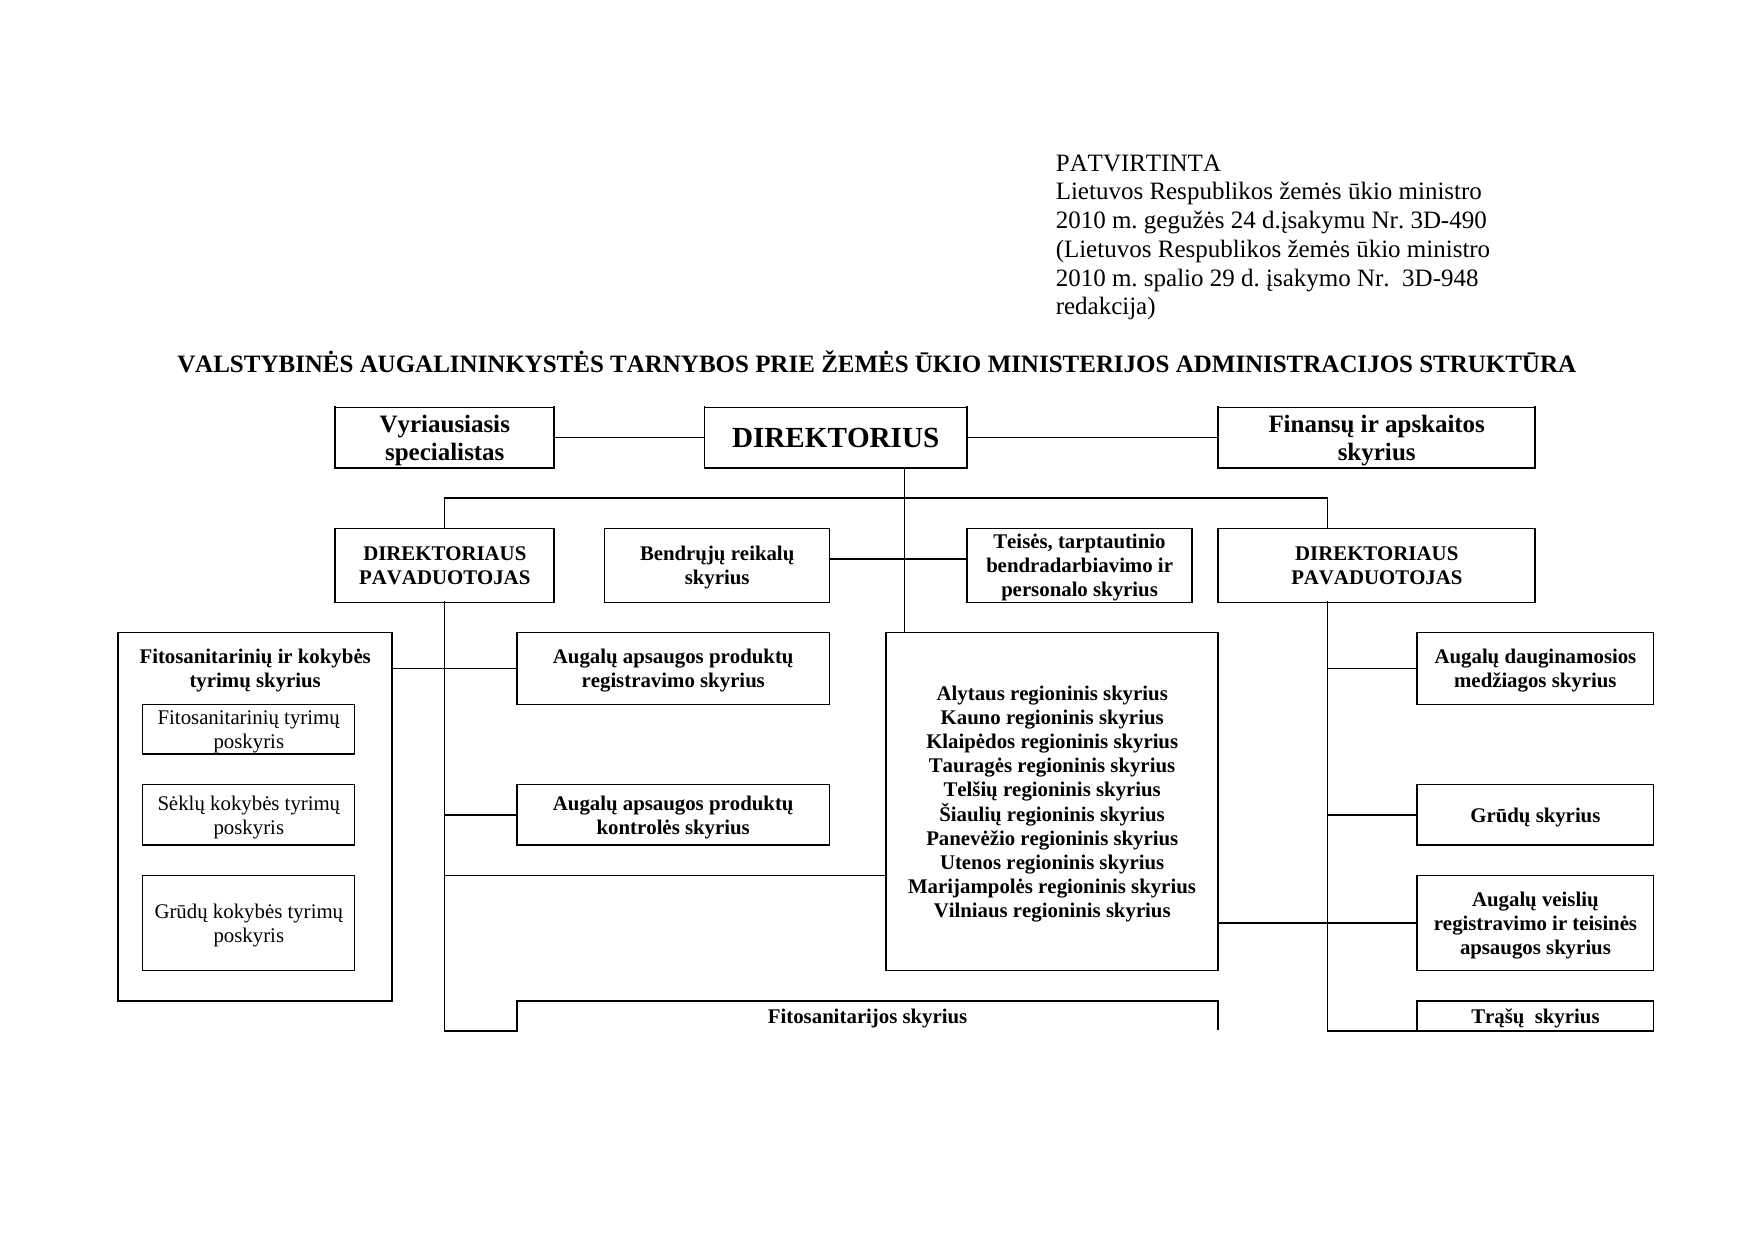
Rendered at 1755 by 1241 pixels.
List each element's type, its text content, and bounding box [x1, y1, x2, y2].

table_cell [143, 1002, 354, 1030]
table_cell Augalų dauginamosios medžiagos skyrius [1418, 633, 1653, 703]
table_cell [829, 704, 885, 753]
table_cell [1328, 875, 1416, 922]
table_cell [1219, 875, 1327, 922]
table_cell [445, 603, 554, 632]
text 2010 m. gegužės 24 d.įsakymu Nr. 3D-490 [1056, 205, 1677, 234]
table_cell [445, 970, 517, 1000]
table_cell [393, 753, 444, 783]
table_cell [1218, 970, 1327, 1000]
table_cell [393, 875, 444, 970]
table_cell [445, 876, 517, 970]
table_cell [1328, 924, 1416, 970]
table_cell [555, 528, 604, 601]
table_cell [119, 753, 143, 783]
table_cell [1328, 753, 1417, 783]
table_cell [1219, 844, 1327, 874]
table_cell [445, 784, 516, 814]
table_cell [1328, 603, 1417, 632]
table_cell [1417, 846, 1653, 874]
table_cell [517, 844, 885, 874]
table_cell [393, 632, 444, 668]
table_cell [905, 601, 967, 632]
text (Lietuvos Respublikos žemės ūkio ministro [1056, 234, 1677, 263]
table_cell [1417, 469, 1535, 497]
table_cell [1536, 528, 1653, 601]
table_cell [830, 528, 904, 558]
table_cell [118, 467, 335, 497]
table_cell [393, 844, 444, 874]
table_cell [967, 499, 1218, 528]
table_cell [704, 469, 904, 497]
table_cell [355, 875, 391, 970]
text 2010 m. spalio 29 d. įsakymo Nr. 3D-948 [1056, 263, 1677, 291]
table_cell Bendrųjų reikalų skyrius [605, 529, 829, 601]
table_header [555, 406, 704, 437]
table_cell [1417, 753, 1653, 783]
table_cell [1328, 816, 1416, 844]
table_cell [354, 844, 391, 874]
table_cell [830, 784, 885, 844]
table_cell [445, 704, 517, 753]
table_cell Augalų apsaugos produktų kontrolės skyrius [518, 785, 829, 844]
table_cell [335, 497, 444, 528]
table_cell Fitosanitarijos skyrius [518, 1002, 1217, 1030]
table_cell [517, 753, 829, 783]
text VALSTYBINĖS AUGALININKYSTĖS TARNYBOS PRIE ŽEMĖS ŪKIO MINISTERIJOS ADMINISTRACIJOS STRUKTŪRA [118, 349, 1636, 378]
table_cell [905, 469, 967, 497]
table_cell [1417, 971, 1653, 1000]
text PATVIRTINTA [1056, 148, 1677, 176]
table_cell [905, 499, 967, 528]
table_cell [1218, 499, 1327, 528]
table_cell [143, 755, 354, 783]
table_header Vyriausiasis specialistas [336, 408, 553, 467]
table_header [968, 406, 1217, 437]
table_cell [1193, 528, 1217, 601]
table_cell [886, 971, 1218, 1000]
table_header [1536, 406, 1653, 467]
table_cell [1328, 669, 1416, 703]
table_cell [1328, 632, 1416, 668]
table_cell [355, 704, 391, 753]
table_cell [1219, 704, 1327, 753]
table_cell [335, 603, 444, 632]
table_cell Grūdų kokybės tyrimų poskyris [143, 876, 354, 970]
table_cell [143, 846, 354, 874]
table_cell [119, 784, 142, 844]
table_cell DIREKTORIAUS PAVADUOTOJAS [1219, 529, 1534, 601]
table_cell [1328, 704, 1417, 753]
table_cell [118, 528, 334, 601]
table_cell Trąšų skyrius [1418, 1002, 1653, 1030]
table_cell [1219, 924, 1327, 970]
table_cell [393, 970, 444, 1000]
table_cell [119, 875, 142, 970]
table_cell [445, 816, 516, 844]
table_cell [119, 704, 142, 753]
table_cell [1535, 467, 1653, 497]
table_cell [118, 601, 335, 632]
table_cell [1417, 705, 1653, 753]
table_cell [905, 560, 966, 601]
table_cell DIREKTORIAUS PAVADUOTOJAS [336, 529, 553, 601]
table_cell Augalų apsaugos produktų registravimo skyrius [518, 633, 829, 703]
table_cell [445, 669, 516, 703]
table_cell [393, 704, 444, 753]
table_cell [1218, 603, 1327, 632]
text redakcija) [1056, 291, 1677, 320]
table_cell [355, 784, 391, 844]
table_cell [554, 467, 704, 497]
table_cell [354, 1002, 392, 1030]
table_cell [118, 1002, 143, 1030]
table_cell [445, 632, 516, 668]
table_cell [830, 560, 904, 601]
table_cell [968, 438, 1217, 467]
table_cell [517, 705, 829, 753]
table_cell [119, 844, 143, 874]
table_cell Fitosanitarinių tyrimų poskyris [143, 705, 354, 753]
table_cell [517, 970, 886, 1000]
table_cell [1328, 970, 1417, 1000]
table_cell [1417, 497, 1535, 528]
table_cell [1328, 844, 1417, 874]
table_cell [354, 753, 391, 783]
table_cell Teisės, tarptautinio bendradarbiavimo ir personalo skyrius [968, 529, 1191, 601]
table_cell [1535, 497, 1653, 528]
table_cell [704, 601, 904, 632]
table_cell [1218, 469, 1417, 497]
table_cell [1219, 784, 1327, 844]
table_cell [393, 784, 444, 844]
table_cell Fitosanitarinių ir kokybės tyrimų skyrius [119, 633, 391, 703]
table_cell [517, 876, 885, 970]
table_cell [392, 1000, 444, 1030]
table_cell [335, 469, 554, 497]
table_cell [445, 844, 517, 874]
table_cell [1219, 1000, 1327, 1030]
table_header Finansų ir apskaitos skyrius [1219, 408, 1534, 467]
table_cell [704, 499, 904, 528]
table_cell [905, 528, 966, 558]
table_cell [119, 970, 143, 1000]
table_cell [445, 753, 517, 783]
table_cell [555, 438, 704, 467]
table_cell [393, 669, 444, 703]
table_cell [967, 601, 1218, 632]
table_cell [143, 971, 354, 1000]
table_cell [1417, 601, 1653, 632]
table_header DIREKTORIUS [705, 408, 966, 467]
table_cell [829, 753, 885, 783]
table_cell Alytaus regioninis skyrius Kauno regioninis skyrius Klaipėdos regioninis skyrius Tauragės regioninis skyrius Telšių regioninis skyrius Šiaulių regioninis skyrius Panevėžio regioninis skyrius Utenos regioninis skyrius Marijampolės regioninis skyrius Vilniaus regioninis skyrius [887, 633, 1217, 970]
table_cell [118, 497, 335, 528]
table_cell [1328, 497, 1417, 528]
table_cell [1328, 784, 1416, 814]
table_cell [354, 970, 391, 1000]
table_cell Grūdų skyrius [1418, 785, 1653, 844]
table_cell Augalų veislių registravimo ir teisinės apsaugos skyrius [1418, 876, 1653, 970]
table_cell [1219, 753, 1327, 783]
table_cell [445, 1000, 516, 1030]
table_cell [1219, 632, 1327, 703]
table_header [118, 406, 334, 467]
table_cell [554, 601, 704, 632]
table_cell [830, 632, 885, 703]
table_cell [967, 467, 1218, 497]
table_cell [445, 499, 554, 528]
table_cell Sėklų kokybės tyrimų poskyris [143, 785, 354, 844]
table_cell [554, 499, 704, 528]
table_cell [1328, 1000, 1416, 1030]
text Lietuvos Respublikos žemės ūkio ministro [1056, 176, 1677, 205]
